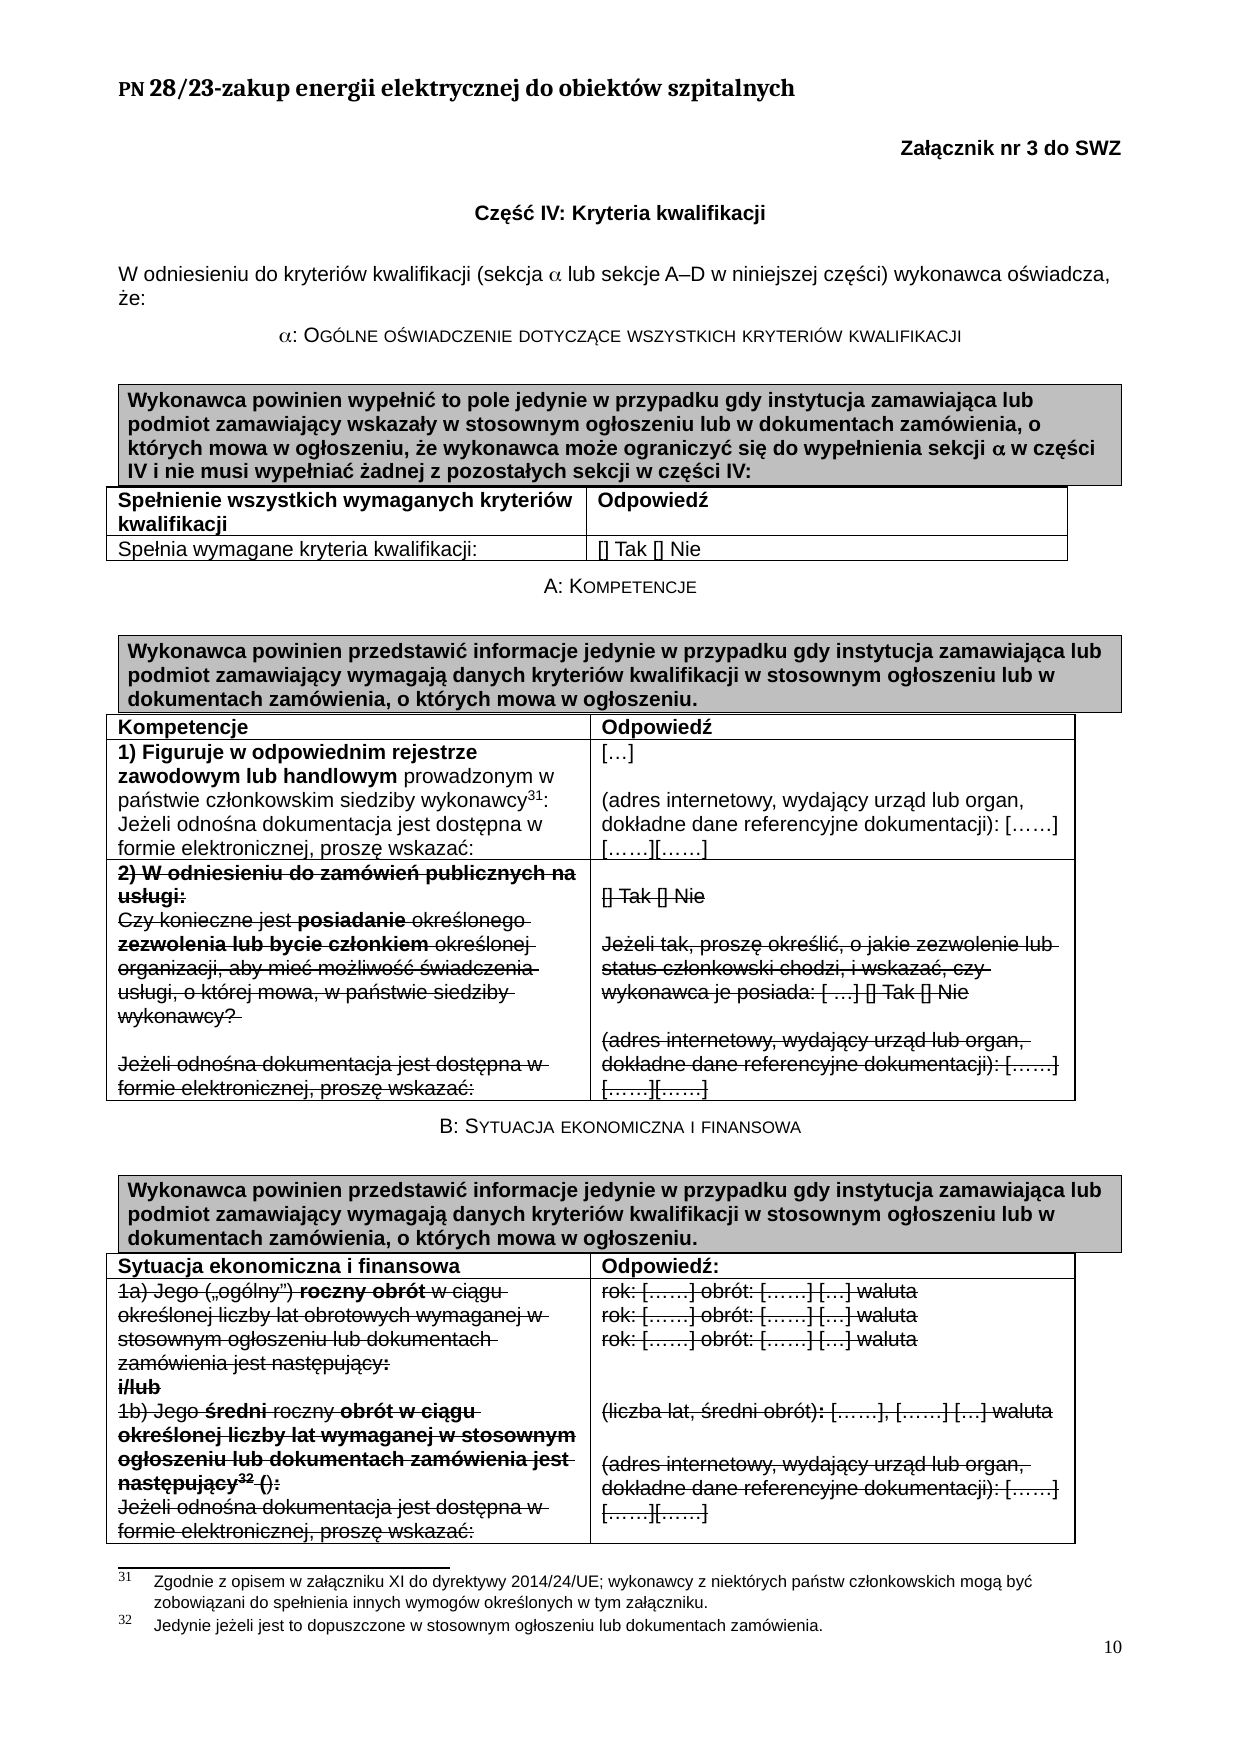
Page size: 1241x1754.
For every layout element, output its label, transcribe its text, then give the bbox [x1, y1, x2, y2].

table_header Sytuacja ekonomiczna i finansowa [107, 1254, 590, 1278]
table_header Spełnienie wszystkich wymaganych kryteriów kwalifikacji [107, 488, 586, 535]
table_cell 1a) Jego („ogólny”) roczny obrót w ciągu określonej liczby lat obrotowych wymaganej w stosownym ogłoszeniu lub dokumentach zamówienia jest następujący: i/lub 1b) Jego średni roczny obrót w ciągu określonej liczby lat wymaganej w stosownym ogłoszeniu lub dokumentach zamówienia jest następujący (): Jeżeli odnośna dokumentacja jest dostępna w formie elektronicznej, proszę wskazać: [107, 1279, 590, 1543]
text Wykonawca powinien przedstawić informacje jedynie w przypadku gdy instytucja zamawiająca lub podmiot zamawiający wymagają danych kryteriów kwalifikacji w stosownym ogłoszeniu lub w dokumentach zamówienia, o których mowa w ogłoszeniu. [119, 1176, 1121, 1252]
table_header Odpowiedź: [591, 1254, 1074, 1278]
table_cell rok: [……] obrót: [……] […] waluta rok: [……] obrót: [……] […] waluta rok: [……] obrót: [……] […] waluta (liczba lat, średni obrót): [……], [……] […] waluta (adres internetowy, wydający urząd lub organ, dokładne dane referencyjne dokumentacji): [……][……][……] [591, 1279, 1074, 1543]
text Wykonawca powinien przedstawić informacje jedynie w przypadku gdy instytucja zamawiająca lub podmiot zamawiający wymagają danych kryteriów kwalifikacji w stosownym ogłoszeniu lub w dokumentach zamówienia, o których mowa w ogłoszeniu. [119, 636, 1121, 712]
table_cell [] Tak [] Nie [587, 536, 1067, 560]
text Wykonawca powinien wypełnić to pole jedynie w przypadku gdy instytucja zamawiająca lub podmiot zamawiający wskazały w stosownym ogłoszeniu lub w dokumentach zamówienia, o których mowa w ogłoszeniu, że wykonawca może ograniczyć się do wypełnienia sekcji  w części IV i nie musi wypełniać żadnej z pozostałych sekcji w części IV: [119, 385, 1121, 485]
table_header Kompetencje [107, 715, 590, 738]
table_header Odpowiedź [587, 488, 1067, 535]
text W odniesieniu do kryteriów kwalifikacji (sekcja  lub sekcje A–D w niniejszej części) wykonawca oświadcza, że: [118, 262, 1122, 310]
table_header Odpowiedź [591, 715, 1074, 738]
table_cell 1) Figuruje w odpowiednim rejestrze zawodowym lub handlowym prowadzonym w państwie członkowskim siedziby wykonawcy: Jeżeli odnośna dokumentacja jest dostępna w formie elektronicznej, proszę wskazać: [107, 740, 590, 859]
table_cell Spełnia wymagane kryteria kwalifikacji: [107, 536, 586, 560]
table_cell [] Tak [] Nie Jeżeli tak, proszę określić, o jakie zezwolenie lub status członkowski chodzi, i wskazać, czy wykonawca je posiada: [ …] [] Tak [] Nie (adres internetowy, wydający urząd lub organ, dokładne dane referencyjne dokumentacji): [……][……][……] [591, 860, 1074, 1100]
table_cell 2) W odniesieniu do zamówień publicznych na usługi: Czy konieczne jest posiadanie określonego zezwolenia lub bycie członkiem określonej organizacji, aby mieć możliwość świadczenia usługi, o której mowa, w państwie siedziby wykonawcy? Jeżeli odnośna dokumentacja jest dostępna w formie elektronicznej, proszę wskazać: [107, 860, 590, 1100]
title : Ogólne oświadczenie dotyczące wszystkich kryteriów kwalifikacji [118, 323, 1122, 347]
title Część IV: Kryteria kwalifikacji [118, 201, 1122, 225]
table_cell […] (adres internetowy, wydający urząd lub organ, dokładne dane referencyjne dokumentacji): [……][……][……] [591, 740, 1074, 859]
title B: Sytuacja ekonomiczna i finansowa [118, 1113, 1122, 1137]
title A: Kompetencje [118, 574, 1122, 598]
